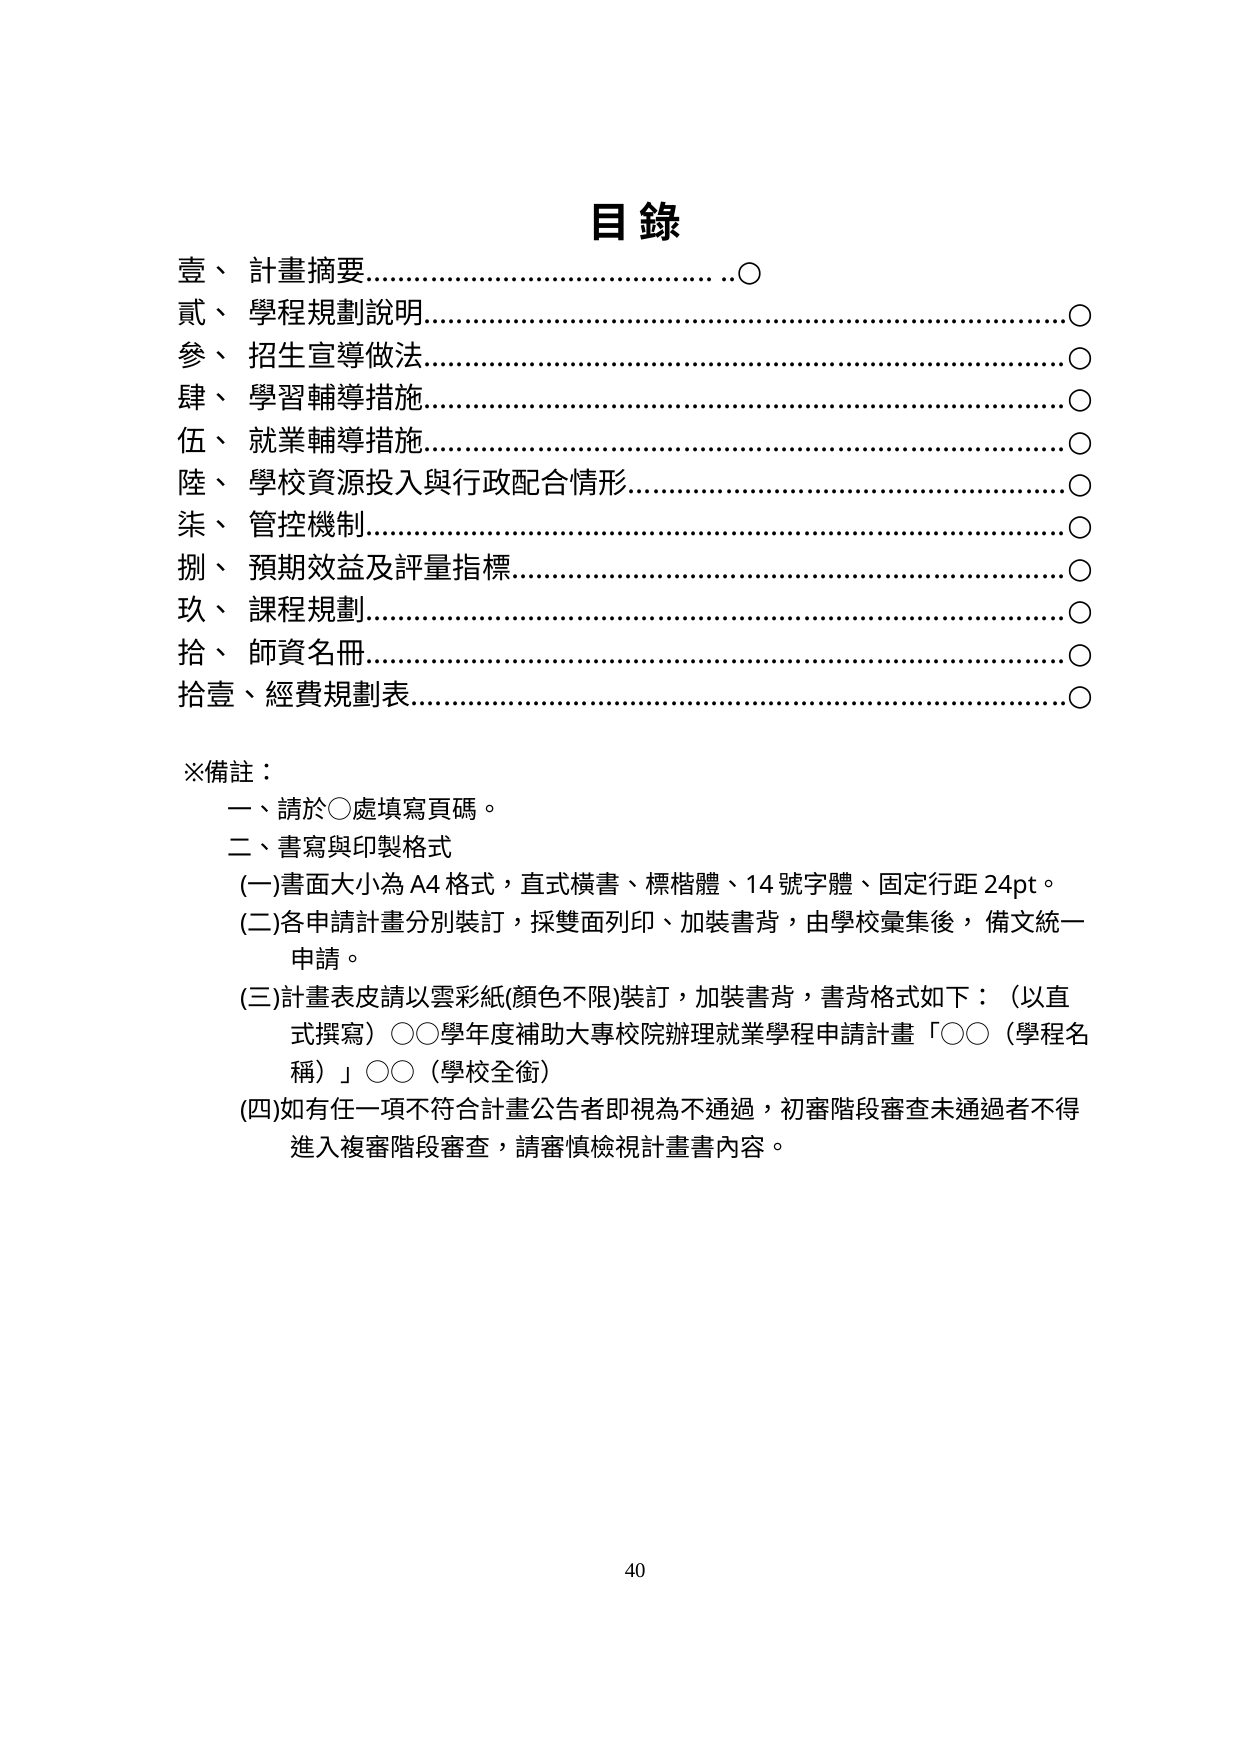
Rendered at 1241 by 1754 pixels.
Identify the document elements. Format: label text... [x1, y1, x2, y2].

text 陸、 學校資源投入與行政配合情形 ○ [177, 459, 1092, 502]
text 二、書寫與印製格式 [227, 826, 1092, 864]
text (二)各申請計畫分別裝訂，採雙面列印、加裝書背，由學校彙集後， 備文統一申請。 [240, 901, 1092, 976]
text (三)計畫表皮請以雲彩紙(顏色不限)裝訂，加裝書背，書背格式如下：（以直式撰寫）○○學年度補助大專校院辦理就業學程申請計畫「○○（學程名稱）」○○（學校全銜） [240, 976, 1092, 1089]
text 伍、 就業輔導措施 ○ [177, 417, 1092, 459]
text 拾、 師資名冊 ○ [177, 629, 1092, 672]
text 肆、 學習輔導措施 ○ [177, 375, 1092, 417]
text 捌、 預期效益及評量指標 ○ [177, 544, 1092, 587]
text (一)書面大小為A4格式，直式橫書、標楷體、14號字體、固定行距24pt。 [240, 864, 1092, 901]
text 拾壹、經費規劃表 ..○ [177, 672, 1092, 714]
text 玖、 課程規劃 ○ [177, 587, 1092, 629]
text 目 錄 [177, 198, 1092, 248]
text 參、 招生宣導做法 ○ [177, 332, 1092, 375]
text 貳、 學程規劃說明 .....○ [177, 290, 1092, 332]
text 柒、 管控機制 ○ [177, 502, 1092, 544]
text 壹、 計畫摘要........................................... ..○ [177, 248, 1092, 290]
text ※備註： [177, 751, 1092, 789]
text 一、請於○處填寫頁碼。 [227, 789, 1092, 826]
text (四)如有任一項不符合計畫公告者即視為不通過，初審階段審查未通過者不得進入複審階段審查，請審慎檢視計畫書內容。 [240, 1089, 1092, 1164]
